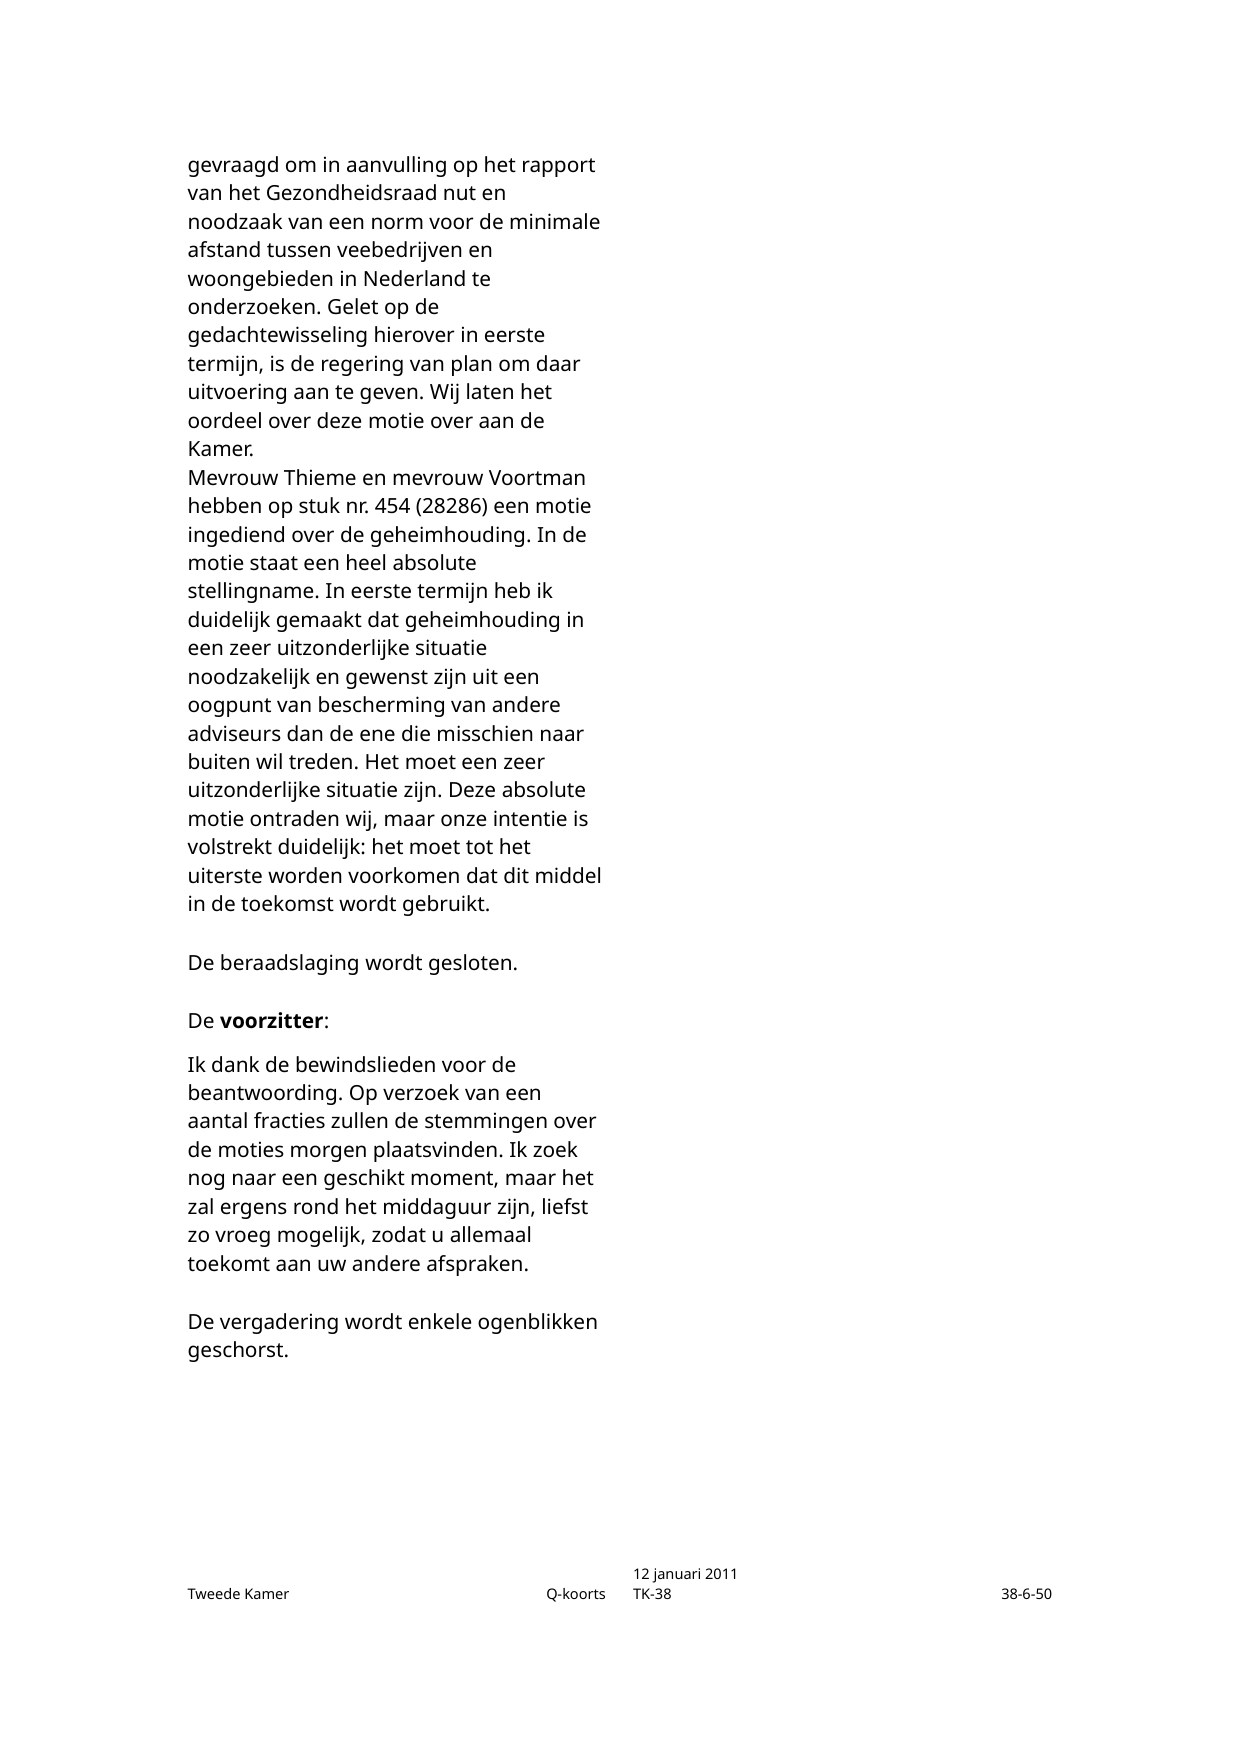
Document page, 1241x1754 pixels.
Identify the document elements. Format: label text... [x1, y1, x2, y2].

text gevraagd om in aanvulling op het rapport van het Gezondheidsraad nut en noodzaak van een norm voor de minimale afstand tussen veebedrijven en woongebieden in Nederland te onderzoeken. Gelet op de gedachtewisseling hierover in eerste termijn, is de regering van plan om daar uitvoering aan te geven. Wij laten het oordeel over deze motie over aan de Kamer. [187, 150, 605, 463]
text De vergadering wordt enkele ogenblikken geschorst. [187, 1307, 605, 1364]
text De beraadslaging wordt gesloten. [187, 948, 605, 976]
text Ik dank de bewindslieden voor de beantwoording. Op verzoek van een aantal fracties zullen de stemmingen over de moties morgen plaatsvinden. Ik zoek nog naar een geschikt moment, maar het zal ergens rond het middaguur zijn, liefst zo vroeg mogelijk, zodat u allemaal toekomt aan uw andere afspraken. [187, 1050, 605, 1277]
text De voorzitter: [187, 1006, 605, 1035]
text Mevrouw Thieme en mevrouw Voortman hebben op stuk nr. 454 (28286) een motie ingediend over de geheimhouding. In de motie staat een heel absolute stellingname. In eerste termijn heb ik duidelijk gemaakt dat geheimhouding in een zeer uitzonderlijke situatie noodzakelijk en gewenst zijn uit een oogpunt van bescherming van andere adviseurs dan de ene die misschien naar buiten wil treden. Het moet een zeer uitzonderlijke situatie zijn. Deze absolute motie ontraden wij, maar onze intentie is volstrekt duidelijk: het moet tot het uiterste worden voorkomen dat dit middel in de toekomst wordt gebruikt. [187, 463, 605, 918]
